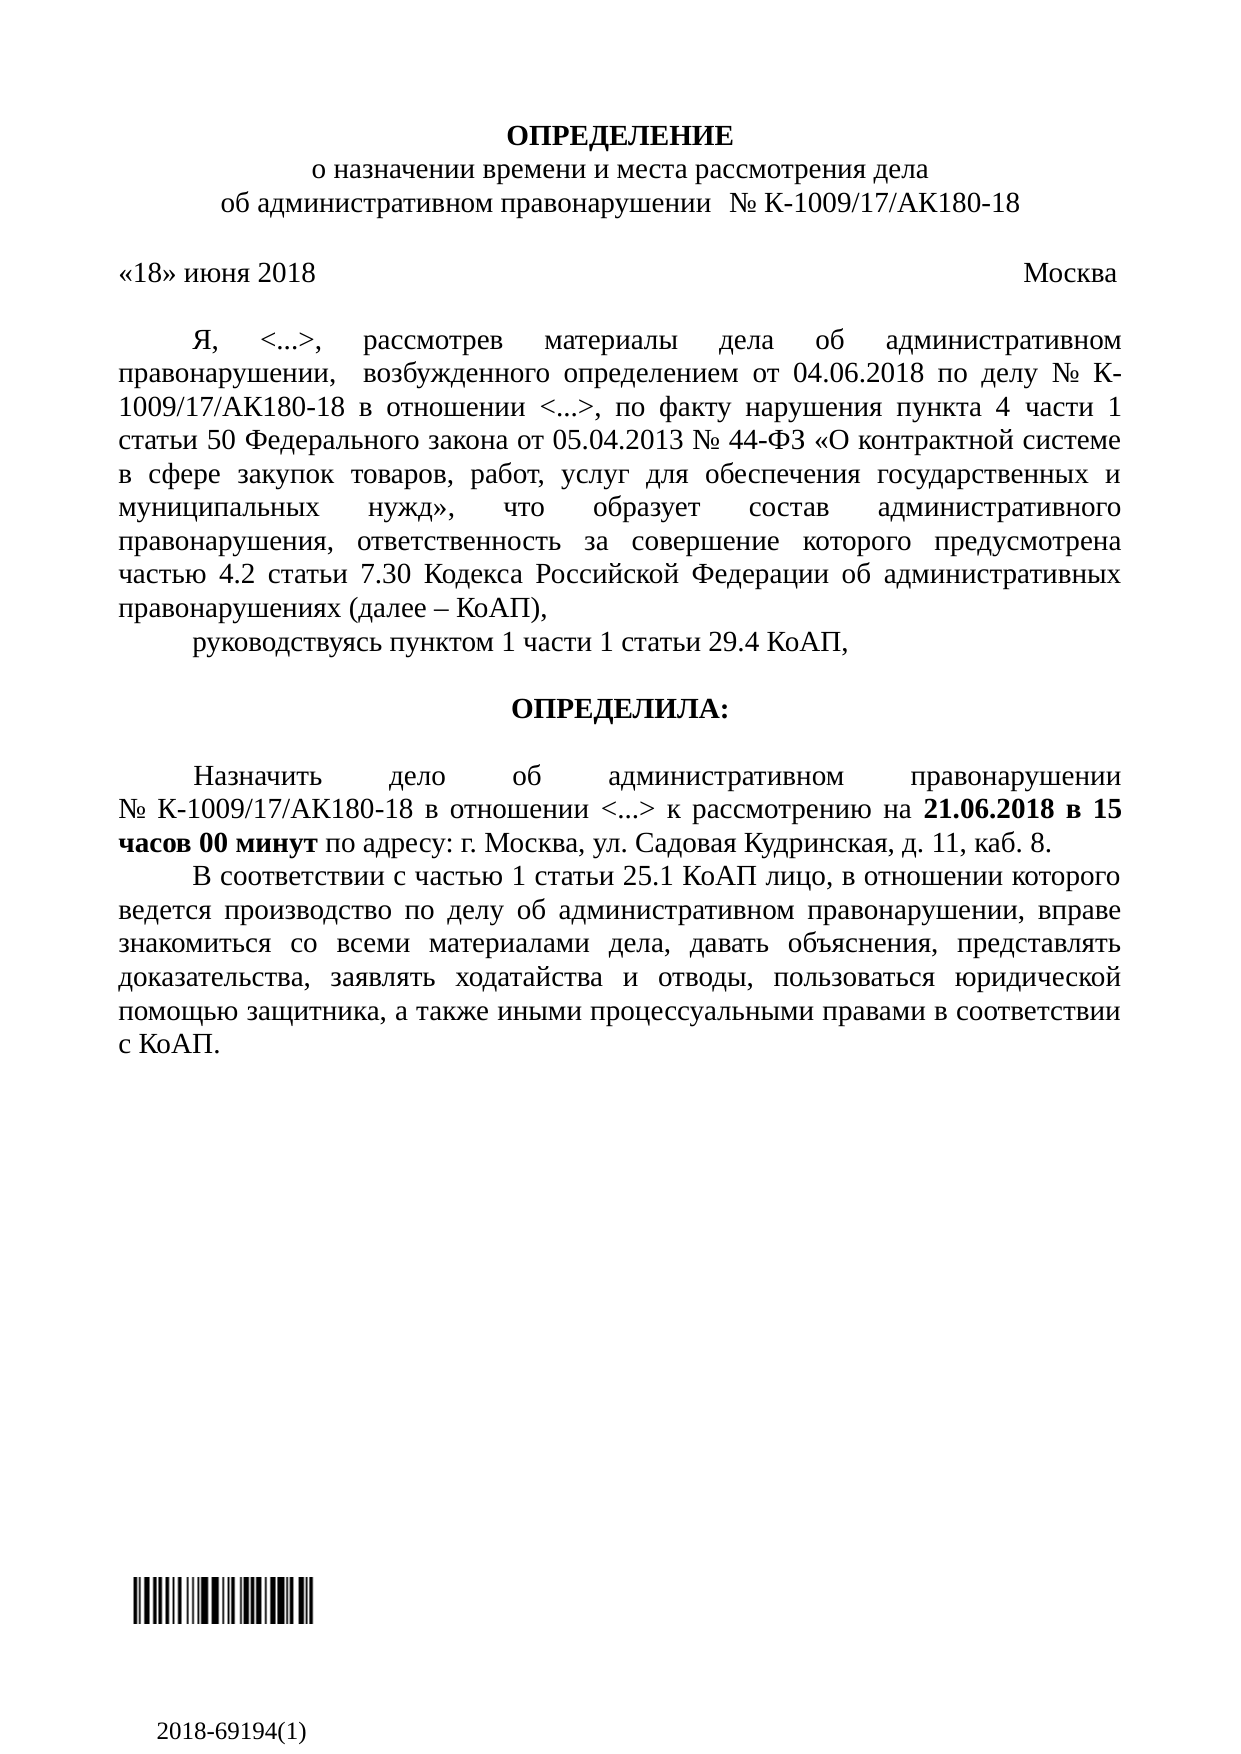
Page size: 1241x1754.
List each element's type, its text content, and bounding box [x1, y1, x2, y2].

text руководствуясь пунктом 1 части 1 статьи 29.4 КоАП, [118, 624, 1122, 657]
text ОПРЕДЕЛИЛА: [118, 691, 1122, 724]
text Я, <...>, рассмотрев материалы дела об административном правонарушении, возбужденного определением от 04.06.2018 по делу № К-1009/17/АК180-18 в отношении <...>, по факту нарушения пункта 4 части 1 статьи 50 Федерального закона от 05.04.2013 № 44-ФЗ «О контрактной системе в сфере закупок товаров, работ, услуг для обеспечения государственных и муниципальных нужд», что образует состав административного правонарушения, ответственность за совершение которого предусмотрена частью 4.2 статьи 7.30 Кодекса Российской Федерации об административных правонарушениях (далее – КоАП), [118, 322, 1122, 624]
text В соответствии с частью 1 статьи 25.1 КоАП лицо, в отношении которого ведется производство по делу об административном правонарушении, вправе знакомиться со всеми материалами дела, давать объяснения, представлять доказательства, заявлять ходатайства и отводы, пользоваться юридической помощью защитника, а также иными процессуальными правами в соответствии с КоАП. [118, 858, 1122, 1060]
text «18» июня 2018 Москва [118, 255, 1122, 288]
text о назначении времени и места рассмотрения дела [118, 152, 1122, 185]
text об административном правонарушении № К-1009/17/АК180-18 [118, 185, 1122, 221]
picture [118, 1577, 331, 1624]
subtitle ОПРЕДЕЛЕНИЕ [118, 118, 1122, 152]
text Назначить дело об административном правонарушении № К-1009/17/АК180-18 в отношении <...> к рассмотрению на 21.06.2018 в 15 часов 00 минут по адресу: г. Москва, ул. Садовая Кудринская, д. 11, каб. 8. [118, 758, 1122, 858]
